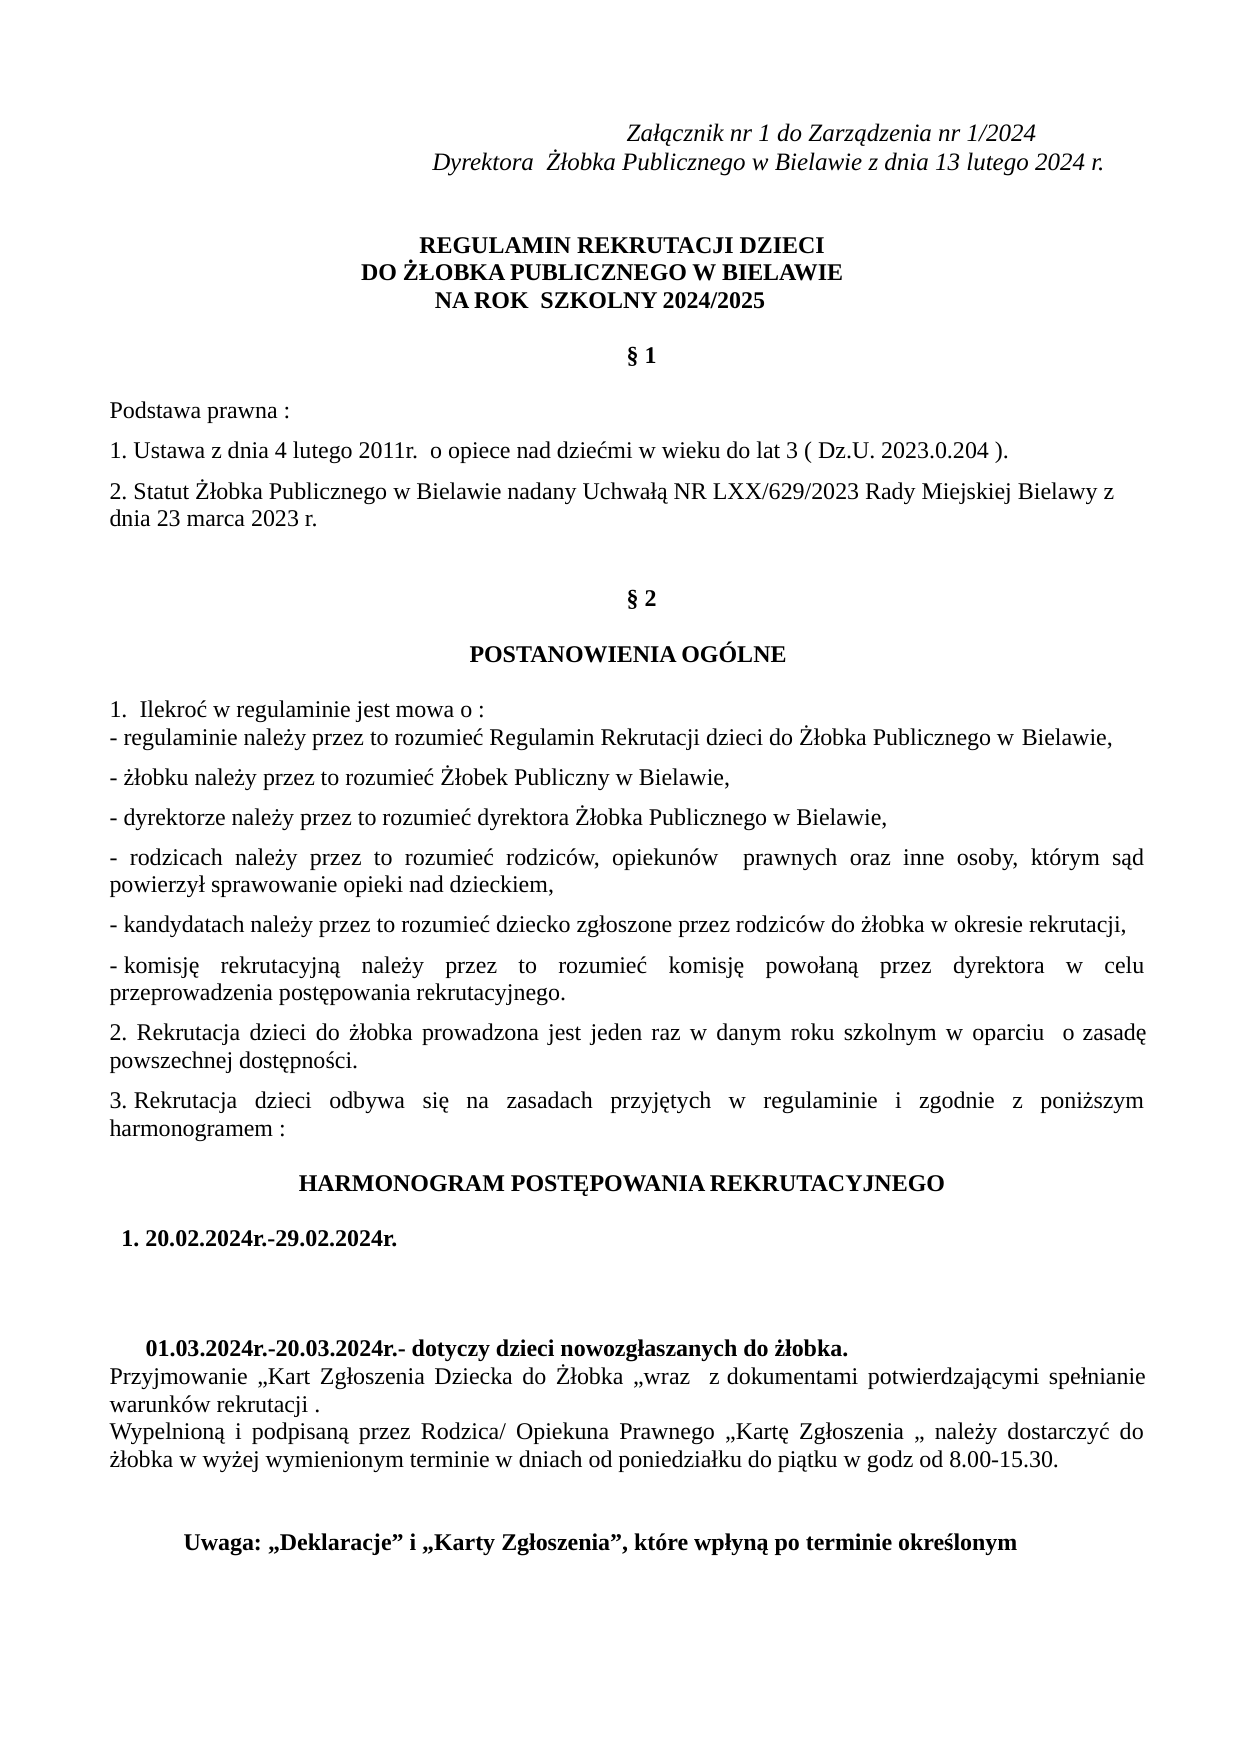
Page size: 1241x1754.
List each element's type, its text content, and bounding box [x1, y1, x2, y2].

text 1. Ustawa z dnia 4 lutego 2011r. o opiece nad dziećmi w wieku do lat 3 ( Dz.U. 2023.0.204 ). [109, 437, 1146, 464]
text 2. Rekrutacja dzieci do żłobka prowadzona jest jeden raz w danym roku szkolnym w oparciu o zasadę powszechnej dostępności. [109, 1018, 1146, 1073]
text Przyjmowanie „Kart Zgłoszenia Dziecka do Żłobka „wraz z dokumentami potwierdzającymi spełnianie warunków rekrutacji . [109, 1362, 1146, 1417]
text Uwaga: „Deklaracje” i „Karty Zgłoszenia”, które wpłyną po terminie określonym [109, 1528, 1146, 1555]
text REGULAMIN REKRUTACJI DZIECI [109, 231, 1146, 258]
text DO ŻŁOBKA PUBLICZNEGO W BIELAWIE [109, 258, 1146, 286]
text 1. Ilekroć w regulaminie jest mowa o : [109, 695, 1146, 722]
text 3. Rekrutacja dzieci odbywa się na zasadach przyjętych w regulaminie i zgodnie z poniższym harmonogramem : [109, 1086, 1146, 1141]
text § 1 [109, 341, 1146, 396]
text - komisję rekrutacyjną należy przez to rozumieć komisję powołaną przez dyrektora w celu przeprowadzenia postępowania rekrutacyjnego. [109, 951, 1146, 1006]
text HARMONOGRAM POSTĘPOWANIA REKRUTACYJNEGO [109, 1169, 1146, 1196]
text § 2 [109, 584, 1146, 612]
text POSTANOWIENIA OGÓLNE [109, 640, 1146, 667]
text NA ROK SZKOLNY 2024/2025 [109, 286, 1146, 314]
text 1. 20.02.2024r.-29.02.2024r.- dotyczy dzieci już uczęszczających do żłobka. [109, 1224, 1146, 1252]
text Załącznik nr 1 do Zarządzenia nr 1/2024 Dyrektora Żłobka Publicznego w Bielawie z dnia 13 lutego 2024 r. [109, 118, 1146, 176]
text - żłobku należy przez to rozumieć Żłobek Publiczny w Bielawie, [109, 763, 1146, 790]
text 2. 01.03.2024r.-20.03.2024r.- dotyczy dzieci nowozgłaszanych do żłobka. [109, 1334, 1146, 1362]
text w Harmonogramie postępowania rekrutacyjnego nie będą brane pod uwagę w procesie rekrutacji. [109, 1555, 1146, 1611]
text 2. Statut Żłobka Publicznego w Bielawie nadany Uchwałą NR LXX/629/2023 Rady Miejskiej Bielawy z dnia 23 marca 2023 r. [109, 477, 1146, 532]
text Przyjmowanie „Deklaracji woli kontynuacji pobytu dziecka w żłobku” na rok szkolny 2024/2025 składanych przez rodziców dzieci aktualnie uczęszczających do żłobka. [109, 1252, 1146, 1307]
text - dyrektorze należy przez to rozumieć dyrektora Żłobka Publicznego w Bielawie, [109, 803, 1146, 830]
text Wypelnioną i podpisaną przez Rodzica/ Opiekuna Prawnego „Kartę Zgłoszenia „ należy dostarczyć do żłobka w wyżej wymienionym terminie w dniach od poniedziałku do piątku w godz od 8.00-15.30. [109, 1417, 1146, 1472]
text Podstawa prawna : [109, 396, 1146, 424]
text - kandydatach należy przez to rozumieć dziecko zgłoszone przez rodziców do żłobka w okresie rekrutacji, [109, 911, 1146, 938]
text - regulaminie należy przez to rozumieć Regulamin Rekrutacji dzieci do Żłobka Publicznego w Bielawie, [109, 722, 1146, 750]
text - rodzicach należy przez to rozumieć rodziców, opiekunów prawnych oraz inne osoby, którym sąd powierzył sprawowanie opieki nad dzieckiem, [109, 843, 1146, 898]
